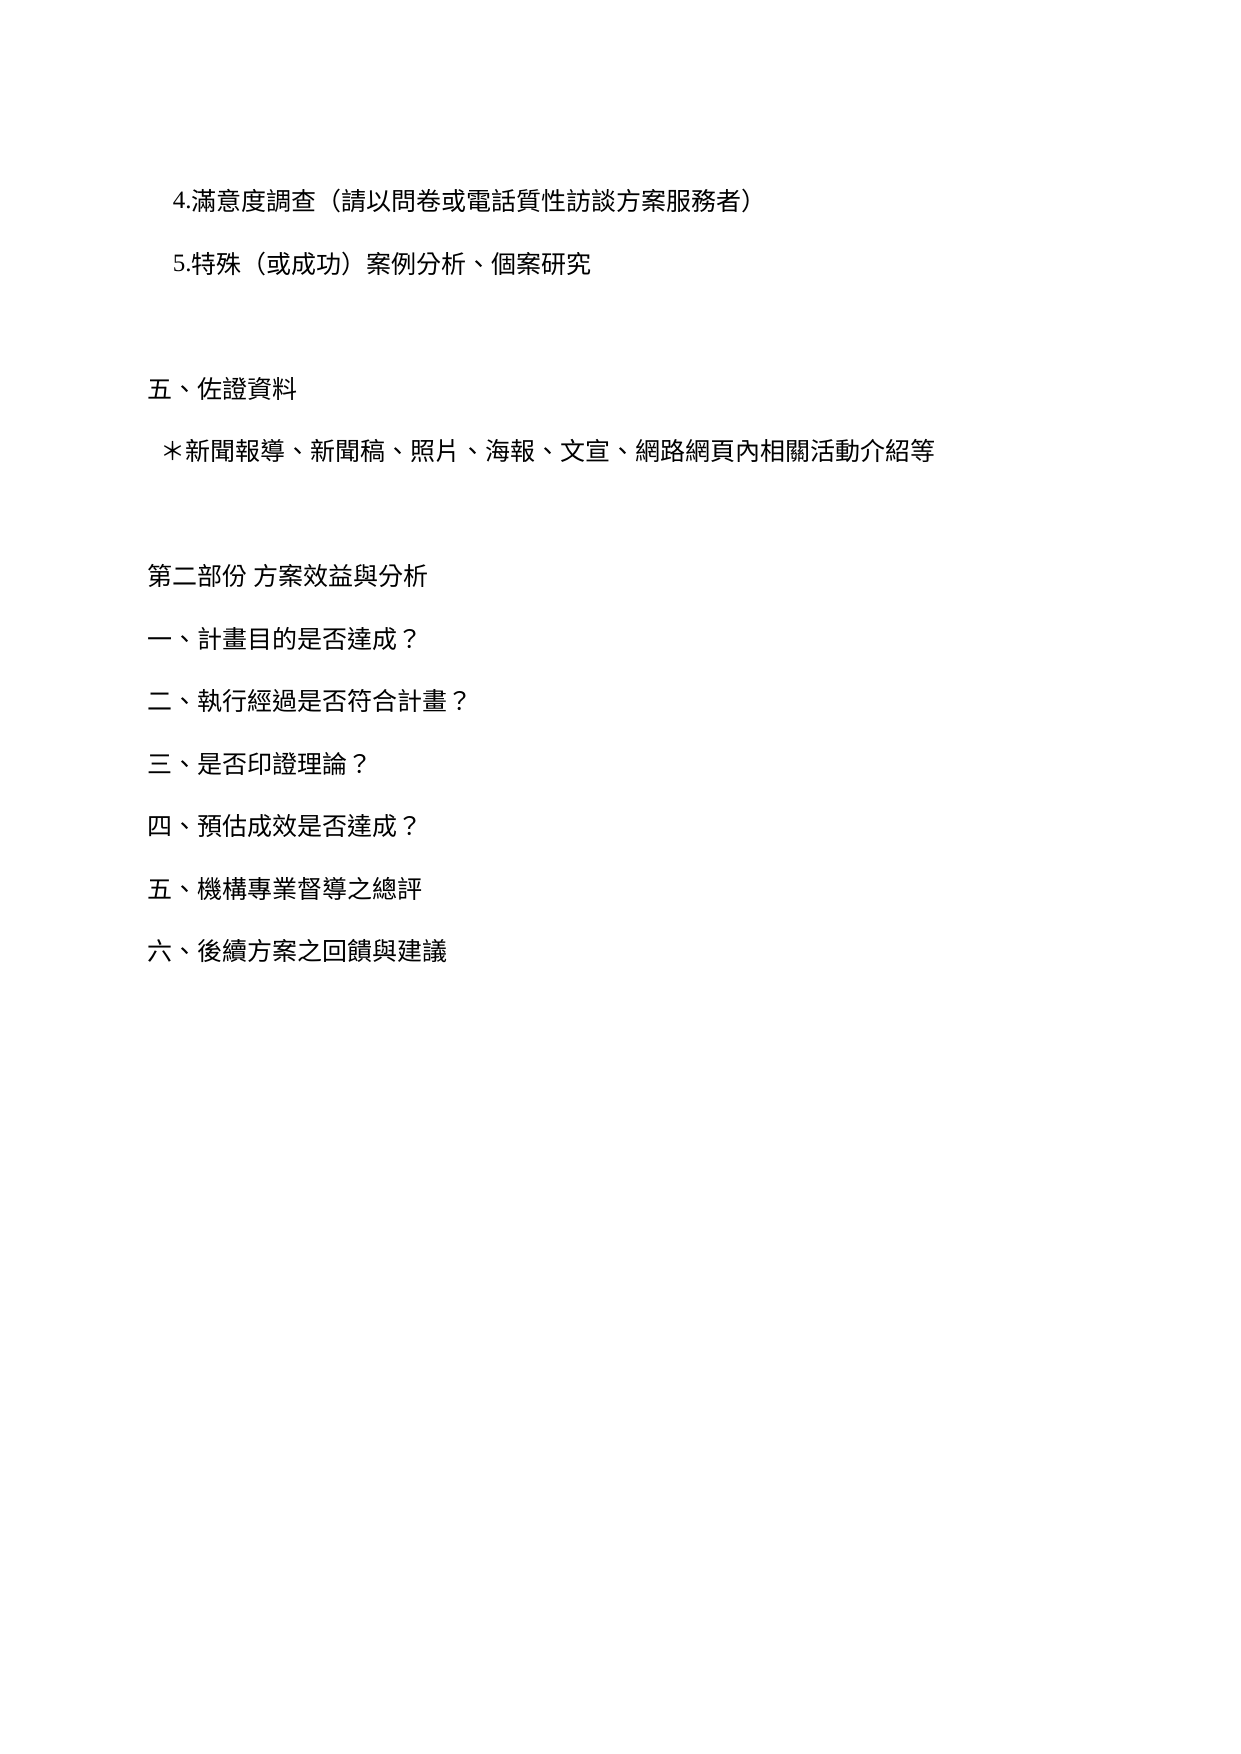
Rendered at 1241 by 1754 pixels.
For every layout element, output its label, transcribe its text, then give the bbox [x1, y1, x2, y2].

text 4.滿意度調查（請以問卷或電話質性訪談方案服務者） [148, 158, 1092, 221]
text 三、是否印證理論？ [148, 721, 1092, 783]
text 二、執行經過是否符合計畫？ [148, 658, 1092, 721]
text ＊新聞報導、新聞稿、照片、海報、文宣、網路網頁內相關活動介紹等 [148, 408, 1092, 471]
text 5.特殊（或成功）案例分析、個案研究 [148, 221, 1092, 283]
text 五、佐證資料 [148, 346, 1092, 408]
text 五、機構專業督導之總評 [148, 846, 1092, 908]
text 一、計畫目的是否達成？ [148, 596, 1092, 658]
text 六、後續方案之回饋與建議 [148, 908, 1092, 971]
text 四、預估成效是否達成？ [148, 783, 1092, 846]
text 第二部份 方案效益與分析 [148, 533, 1092, 596]
